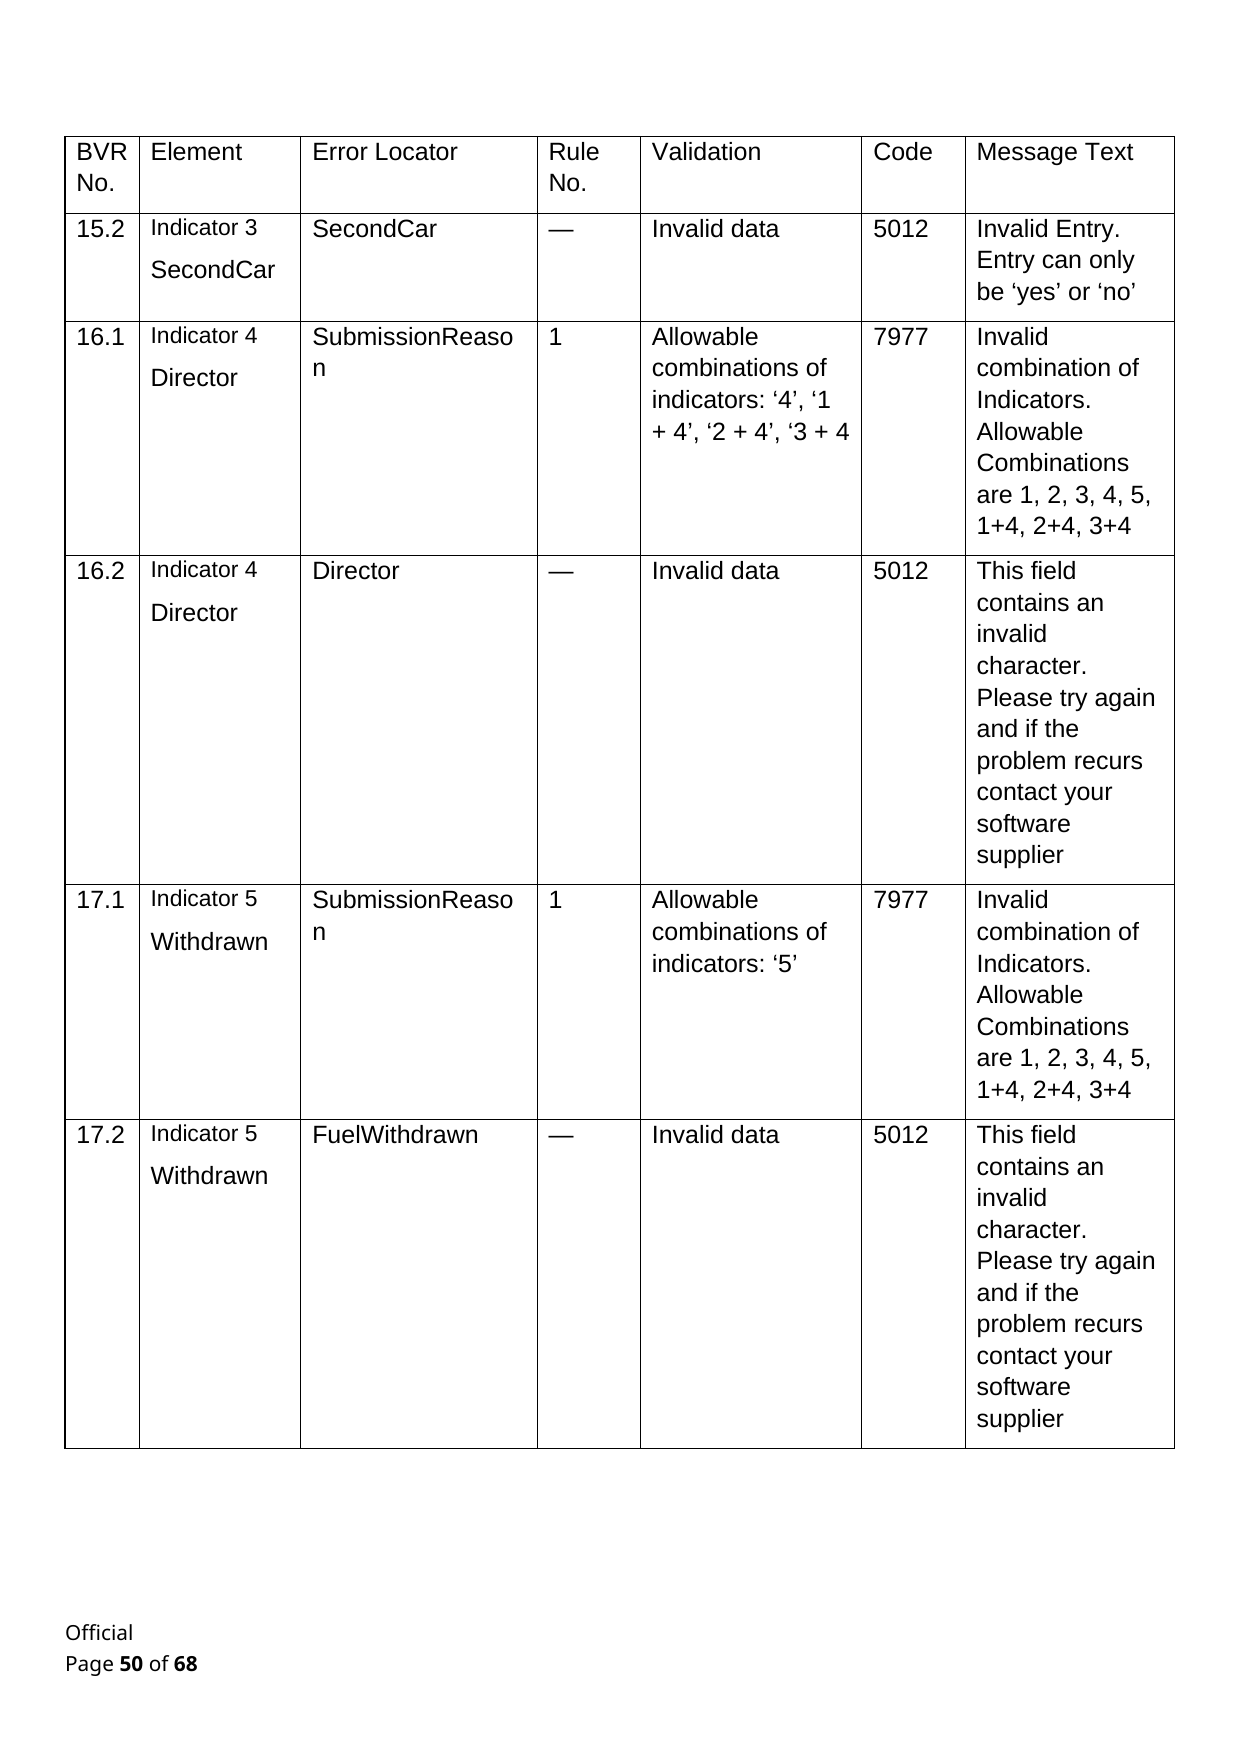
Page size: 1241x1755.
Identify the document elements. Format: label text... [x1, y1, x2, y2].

table_cell SubmissionReason [301, 885, 537, 1119]
table_cell 15.2 [66, 214, 139, 321]
table_cell Allowable combinations of indicators: ‘4’, ‘1 + 4’, ‘2 + 4’, ‘3 + 4 [641, 322, 861, 555]
table_header Code [862, 137, 965, 212]
table_cell 7977 [862, 322, 965, 555]
table_cell — [538, 1120, 640, 1448]
table_cell Director [301, 556, 537, 884]
table_cell Indicator 4 Director [140, 556, 300, 884]
table_cell 16.1 [66, 322, 139, 555]
table_cell Indicator 5 Withdrawn [140, 1120, 300, 1448]
table_cell 17.2 [66, 1120, 139, 1448]
table_header Element [140, 137, 300, 212]
table_cell 1 [538, 885, 640, 1119]
table_cell Allowable combinations of indicators: ‘5’ [641, 885, 861, 1119]
table_cell FuelWithdrawn [301, 1120, 537, 1448]
table_header Validation [641, 137, 861, 212]
table_cell Indicator 3 SecondCar [140, 214, 300, 321]
table_cell 17.1 [66, 885, 139, 1119]
table_cell 5012 [862, 556, 965, 884]
table_header BVR No. [66, 137, 139, 212]
table_cell 7977 [862, 885, 965, 1119]
table_header Message Text [966, 137, 1174, 212]
table_cell 5012 [862, 1120, 965, 1448]
table_cell Invalid combination of Indicators. Allowable Combinations are 1, 2, 3, 4, 5, 1+4, 2+4, 3+4 [966, 885, 1174, 1119]
table_cell Invalid data [641, 1120, 861, 1448]
table_cell This field contains an invalid character. Please try again and if the problem recurs contact your software supplier [966, 556, 1174, 884]
table_cell 16.2 [66, 556, 139, 884]
table_cell This field contains an invalid character. Please try again and if the problem recurs contact your software supplier [966, 1120, 1174, 1448]
table_cell Indicator 4 Director [140, 322, 300, 555]
table_cell 1 [538, 322, 640, 555]
table_cell Invalid Entry. Entry can only be ‘yes’ or ‘no’ [966, 214, 1174, 321]
table_cell Indicator 5 Withdrawn [140, 885, 300, 1119]
table_cell — [538, 556, 640, 884]
table_cell Invalid data [641, 214, 861, 321]
table_cell Invalid data [641, 556, 861, 884]
table_header Error Locator [301, 137, 537, 212]
table_cell — [538, 214, 640, 321]
table_cell SubmissionReason [301, 322, 537, 555]
table_cell 5012 [862, 214, 965, 321]
table_cell SecondCar [301, 214, 537, 321]
table_cell Invalid combination of Indicators. Allowable Combinations are 1, 2, 3, 4, 5, 1+4, 2+4, 3+4 [966, 322, 1174, 555]
table_header Rule No. [538, 137, 640, 212]
